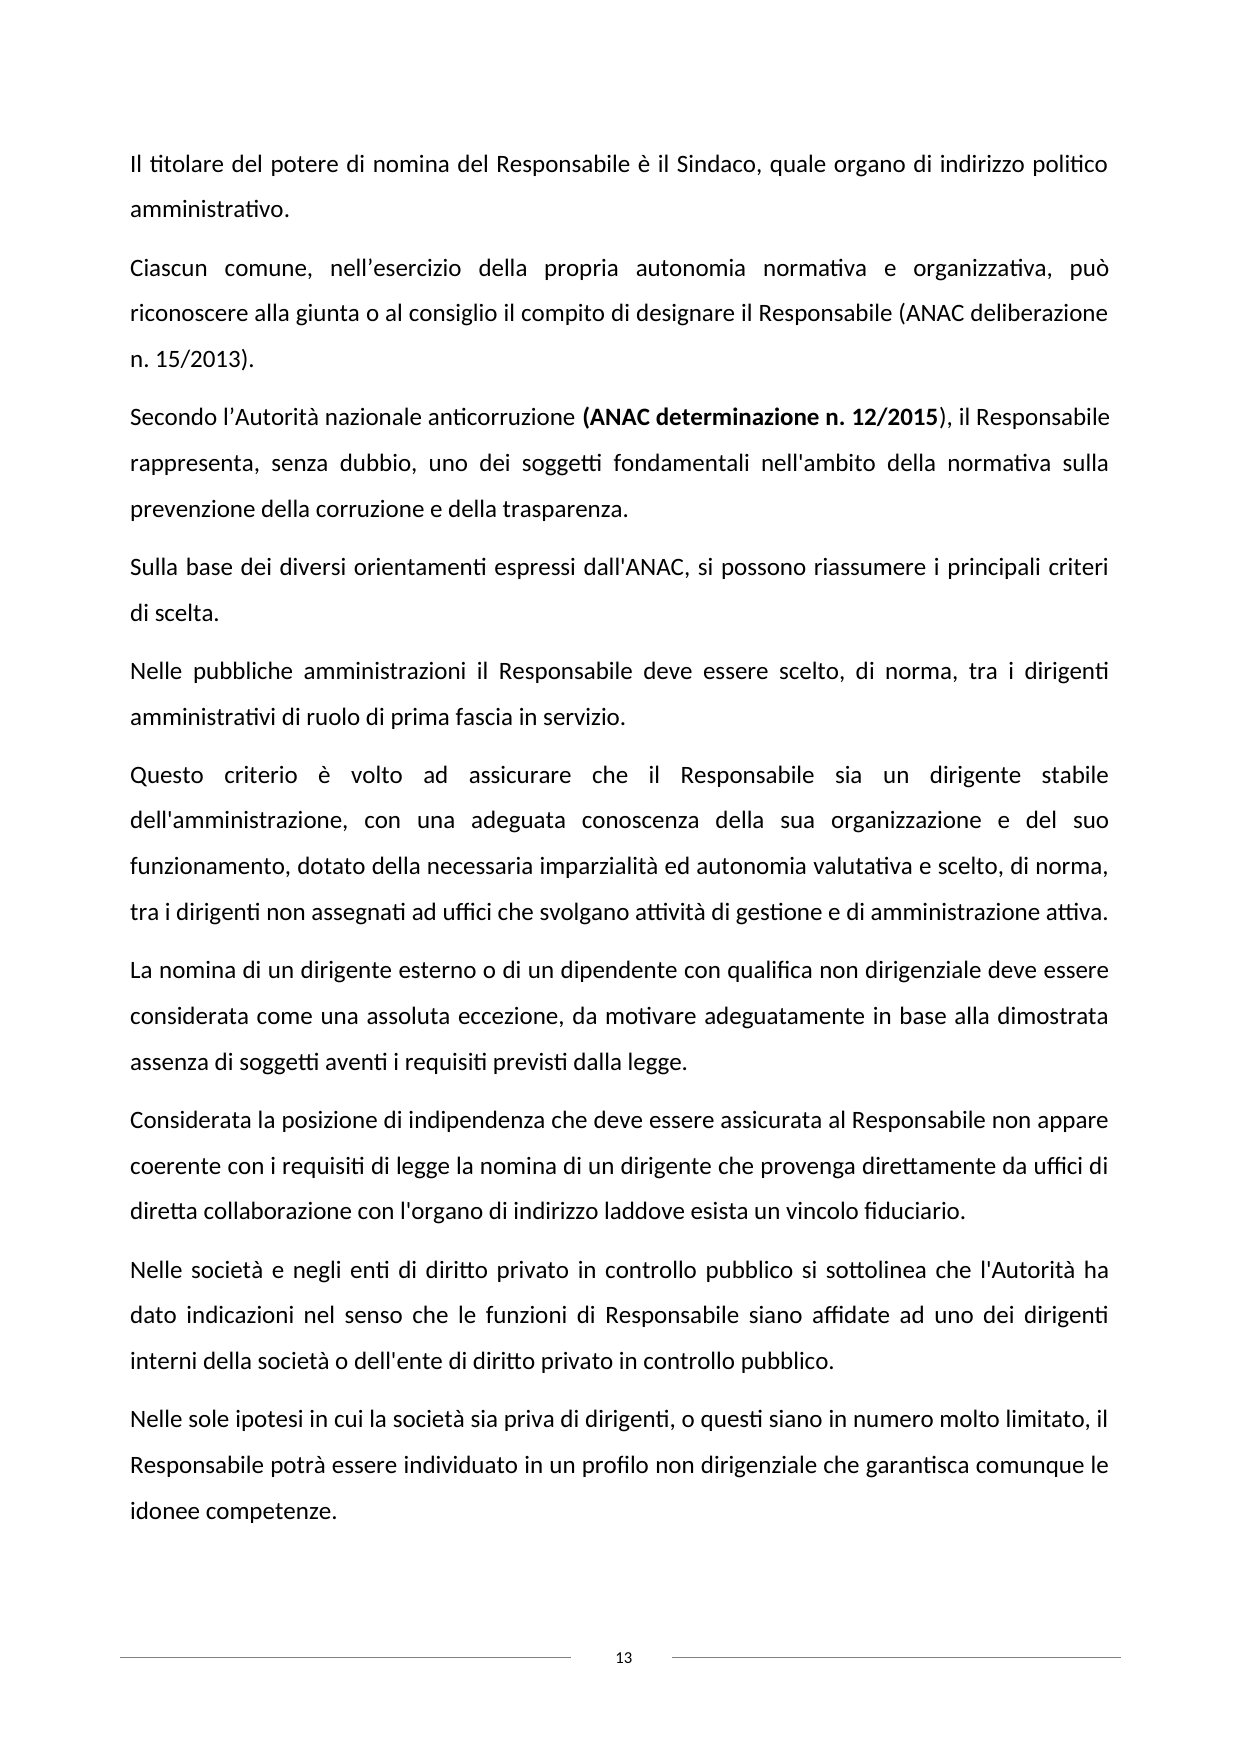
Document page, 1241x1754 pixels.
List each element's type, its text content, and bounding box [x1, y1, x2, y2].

text Sulla base dei diversi orientamenti espressi dall'ANAC, si possono riassumere i principali criteri di scelta. [130, 551, 1110, 627]
text Nelle sole ipotesi in cui la società sia priva di dirigenti, o questi siano in numero molto limitato, il Responsabile potrà essere individuato in un profilo non dirigenziale che garantisca comunque le idonee competenze. [130, 1403, 1110, 1525]
text Questo criterio è volto ad assicurare che il Responsabile sia un dirigente stabile dell'amministrazione, con una adeguata conoscenza della sua organizzazione e del suo funzionamento, dotato della necessaria imparzialità ed autonomia valutativa e scelto, di norma, tra i dirigenti non assegnati ad uffici che svolgano attività di gestione e di amministrazione attiva. [130, 759, 1110, 927]
text Il titolare del potere di nomina del Responsabile è il Sindaco, quale organo di indirizzo politico amministrativo. [130, 148, 1110, 224]
text La nomina di un dirigente esterno o di un dipendente con qualifica non dirigenziale deve essere considerata come una assoluta eccezione, da motivare adeguatamente in base alla dimostrata assenza di soggetti aventi i requisiti previsti dalla legge. [130, 954, 1110, 1076]
text Ciascun comune, nell’esercizio della propria autonomia normativa e organizzativa, può riconoscere alla giunta o al consiglio il compito di designare il Responsabile (ANAC deliberazione n. 15/2013). [130, 252, 1110, 374]
text Nelle società e negli enti di diritto privato in controllo pubblico si sottolinea che l'Autorità ha dato indicazioni nel senso che le funzioni di Responsabile siano affidate ad uno dei dirigenti interni della società o dell'ente di diritto privato in controllo pubblico. [130, 1254, 1110, 1376]
text Nelle pubbliche amministrazioni il Responsabile deve essere scelto, di norma, tra i dirigenti amministrativi di ruolo di prima fascia in servizio. [130, 655, 1110, 731]
text Secondo l’Autorità nazionale anticorruzione (ANAC determinazione n. 12/2015), il Responsabile rappresenta, senza dubbio, uno dei soggetti fondamentali nell'ambito della normativa sulla prevenzione della corruzione e della trasparenza. [130, 401, 1110, 523]
text Considerata la posizione di indipendenza che deve essere assicurata al Responsabile non appare coerente con i requisiti di legge la nomina di un dirigente che provenga direttamente da uffici di diretta collaborazione con l'organo di indirizzo laddove esista un vincolo fiduciario. [130, 1104, 1110, 1226]
